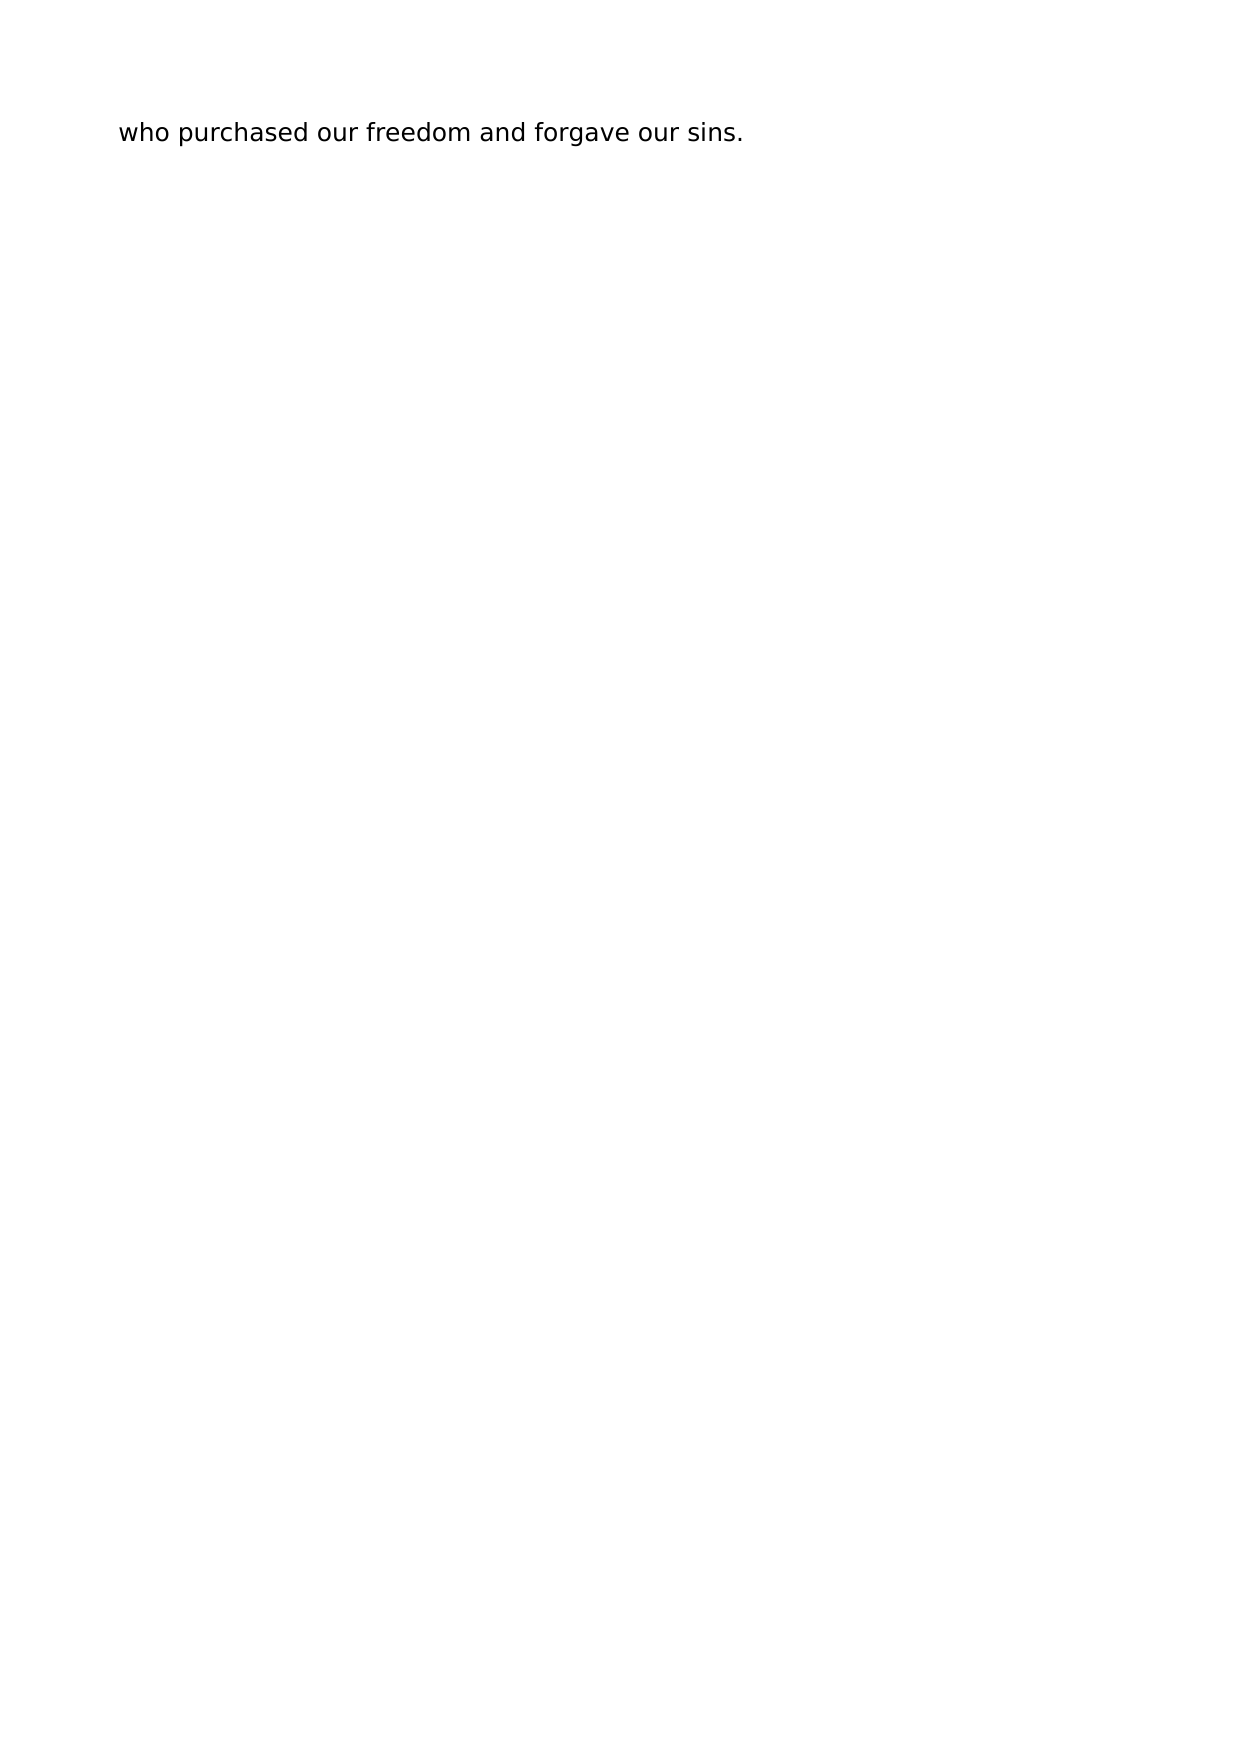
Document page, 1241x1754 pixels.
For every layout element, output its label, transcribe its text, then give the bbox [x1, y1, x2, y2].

text who purchased our freedom and forgave our sins. [118, 118, 1122, 147]
